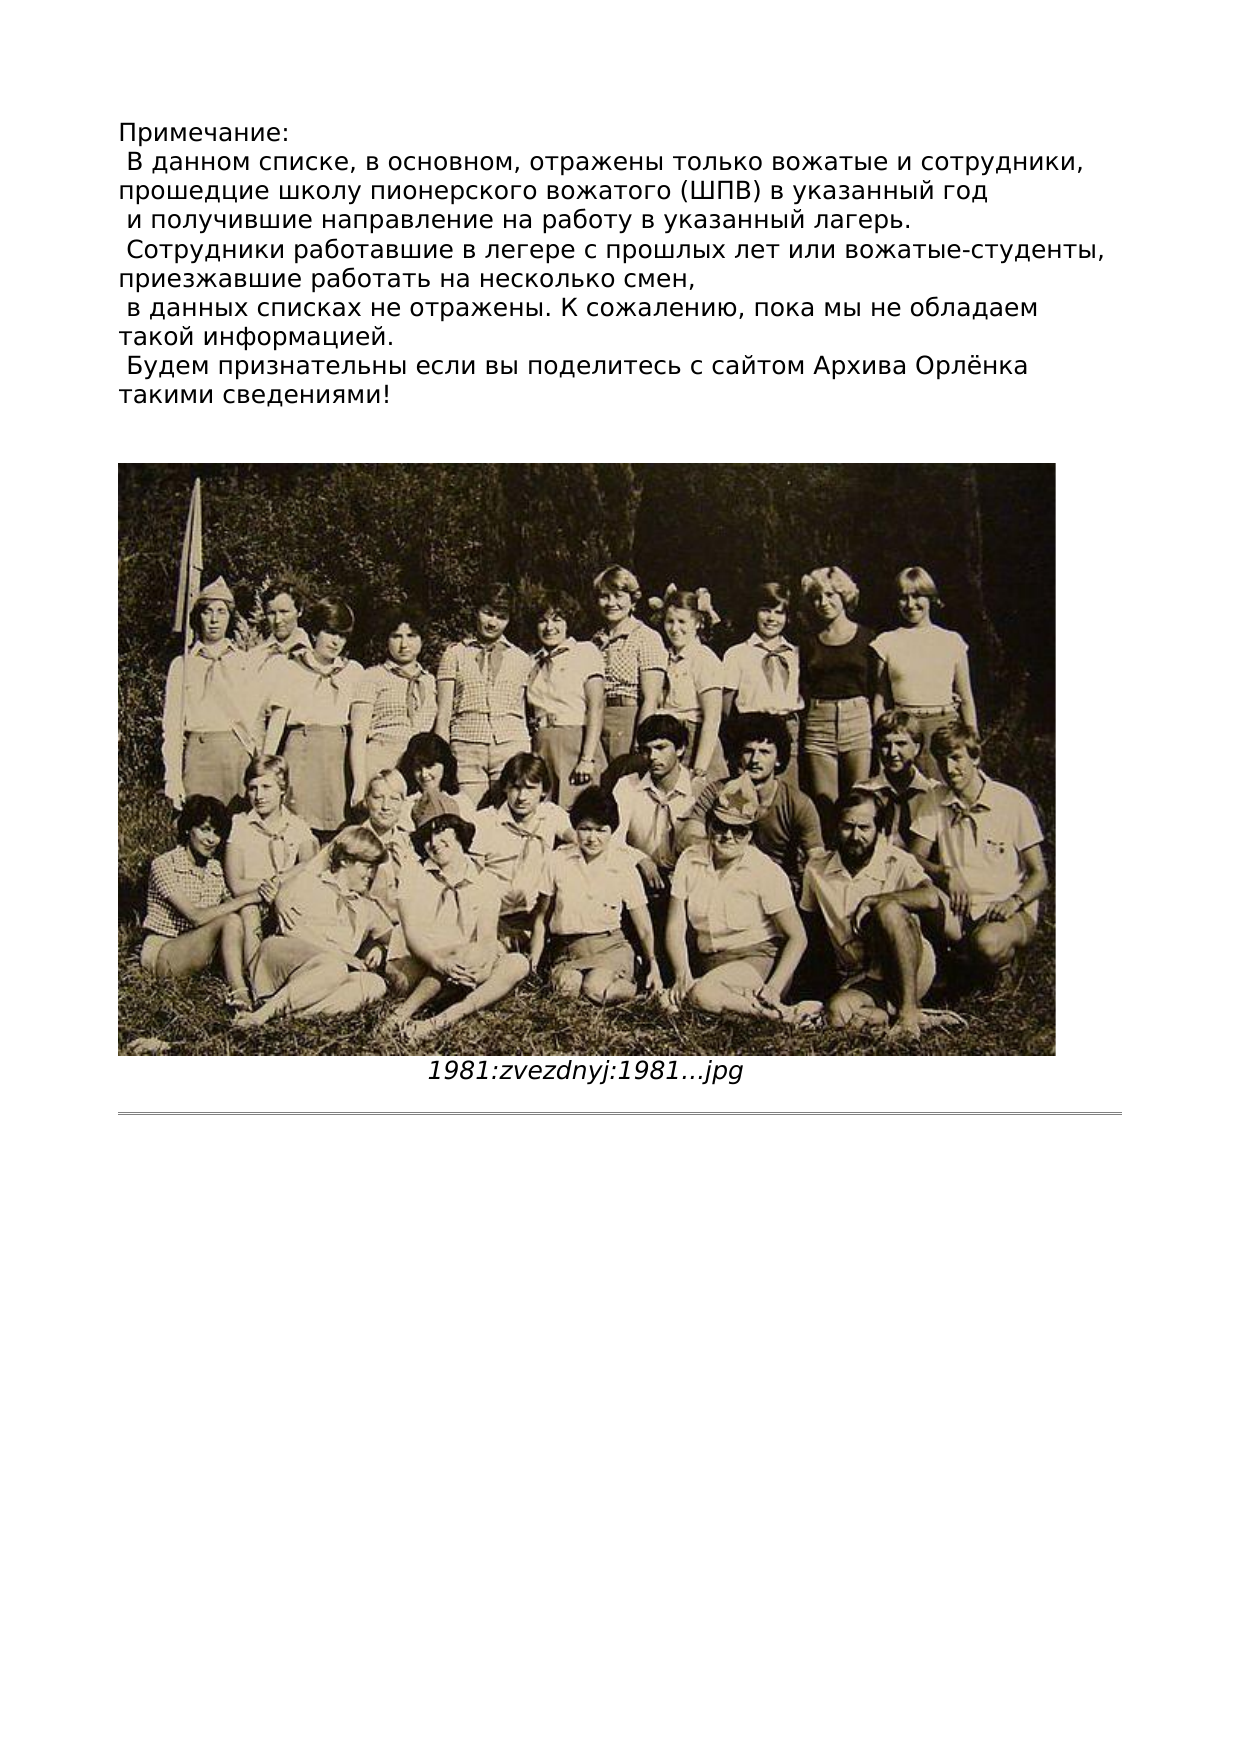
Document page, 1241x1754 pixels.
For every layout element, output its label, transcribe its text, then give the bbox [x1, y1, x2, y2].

text 1981:zvezdnyj:1981...jpg [118, 1056, 1056, 1085]
text Примечание: В данном списке, в основном, отражены только вожатые и сотрудники, прошедцие школу пионерского вожатого (ШПВ) в указанный год и получившие направление на работу в указанный лагерь. Сотрудники работавшие в легере с прошлых лет или вожатые-студенты, приезжавшие работать на несколько смен, в данных списках не отражены. К сожалению, пока мы не обладаем такой информацией. Будем признательны если вы поделитесь с сайтом Архива Орлёнка такими сведениями! [118, 118, 1122, 439]
picture [118, 463, 1056, 1056]
